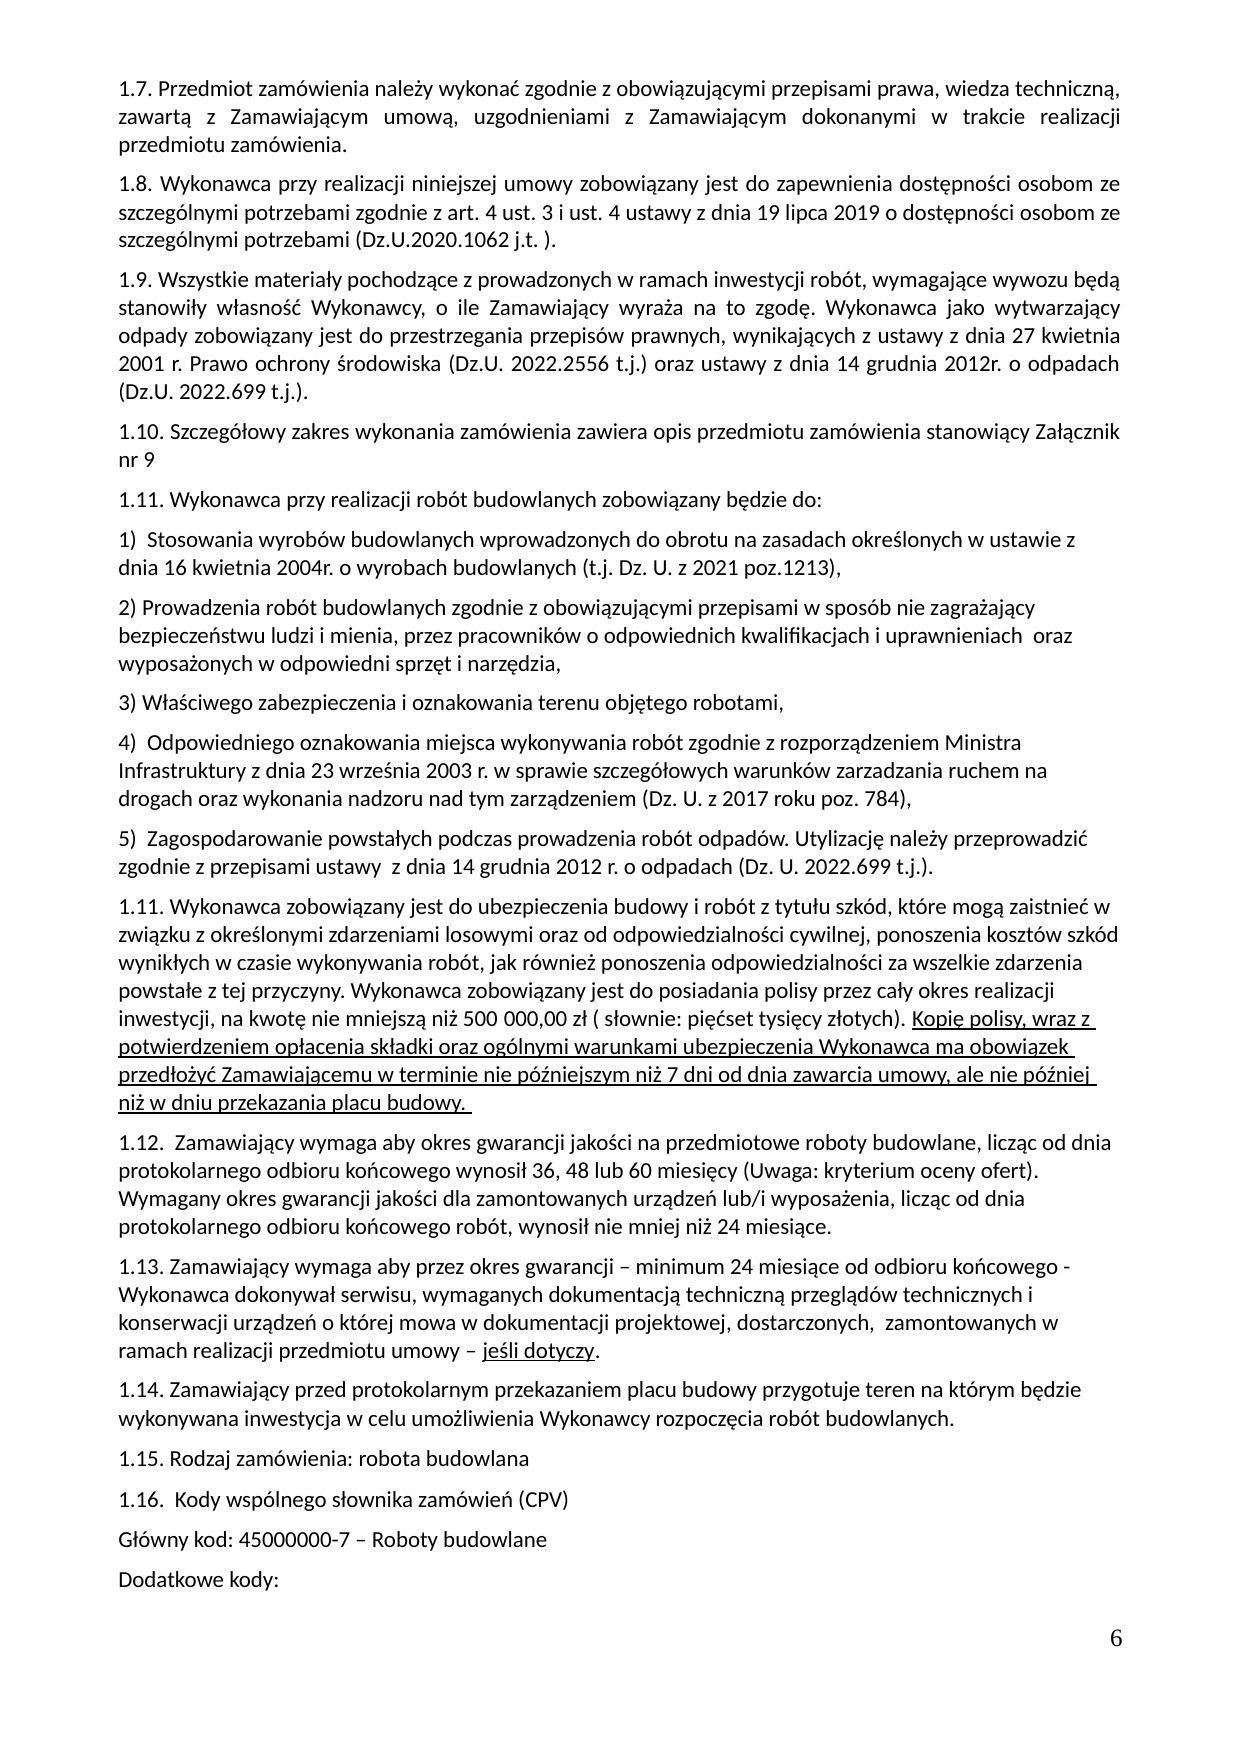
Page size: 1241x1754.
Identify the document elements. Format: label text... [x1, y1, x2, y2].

text 1.8. Wykonawca przy realizacji niniejszej umowy zobowiązany jest do zapewnienia dostępności osobom ze szczególnymi potrzebami zgodnie z art. 4 ust. 3 i ust. 4 ustawy z dnia 19 lipca 2019 o dostępności osobom ze szczególnymi potrzebami (Dz.U.2020.1062 j.t. ). [118, 169, 1122, 254]
text Główny kod: 45000000-7 – Roboty budowlane [118, 1525, 1122, 1553]
text 1.10. Szczegółowy zakres wykonania zamówienia zawiera opis przedmiotu zamówienia stanowiący Załącznik nr 9 [118, 417, 1122, 473]
text 1.12. Zamawiający wymaga aby okres gwarancji jakości na przedmiotowe roboty budowlane, licząc od dnia protokolarnego odbioru końcowego wynosił 36, 48 lub 60 miesięcy (Uwaga: kryterium oceny ofert). Wymagany okres gwarancji jakości dla zamontowanych urządzeń lub/i wyposażenia, licząc od dnia protokolarnego odbioru końcowego robót, wynosił nie mniej niż 24 miesiące. [118, 1128, 1122, 1240]
text 1.9. Wszystkie materiały pochodzące z prowadzonych w ramach inwestycji robót, wymagające wywozu będą stanowiły własność Wykonawcy, o ile Zamawiający wyraża na to zgodę. Wykonawca jako wytwarzający odpady zobowiązany jest do przestrzegania przepisów prawnych, wynikających z ustawy z dnia 27 kwietnia 2001 r. Prawo ochrony środowiska (Dz.U. 2022.2556 t.j.) oraz ustawy z dnia 14 grudnia 2012r. o odpadach (Dz.U. 2022.699 t.j.). [118, 265, 1122, 406]
text 1.11. Wykonawca zobowiązany jest do ubezpieczenia budowy i robót z tytułu szkód, które mogą zaistnieć w związku z określonymi zdarzeniami losowymi oraz od odpowiedzialności cywilnej, ponoszenia kosztów szkód wynikłych w czasie wykonywania robót, jak również ponoszenia odpowiedzialności za wszelkie zdarzenia powstałe z tej przyczyny. Wykonawca zobowiązany jest do posiadania polisy przez cały okres realizacji inwestycji, na kwotę nie mniejszą niż 500 000,00 zł ( słownie: pięćset tysięcy złotych). Kopię polisy, wraz z potwierdzeniem opłacenia składki oraz ogólnymi warunkami ubezpieczenia Wykonawca ma obowiązek przedłożyć Zamawiającemu w terminie nie późniejszym niż 7 dni od dnia zawarcia umowy, ale nie później niż w dniu przekazania placu budowy. [118, 892, 1122, 1116]
text 1.11. Wykonawca przy realizacji robót budowlanych zobowiązany będzie do: [118, 485, 1122, 513]
text 1) Stosowania wyrobów budowlanych wprowadzonych do obrotu na zasadach określonych w ustawie z dnia 16 kwietnia 2004r. o wyrobach budowlanych (t.j. Dz. U. z 2021 poz.1213), [118, 525, 1122, 581]
text 1.14. Zamawiający przed protokolarnym przekazaniem placu budowy przygotuje teren na którym będzie wykonywana inwestycja w celu umożliwienia Wykonawcy rozpoczęcia robót budowlanych. [118, 1376, 1122, 1432]
text 1.15. Rodzaj zamówienia: robota budowlana [118, 1444, 1122, 1472]
text 1.16. Kody wspólnego słownika zamówień (CPV) [118, 1485, 1122, 1513]
text Dodatkowe kody: [118, 1565, 1122, 1593]
text 1.7. Przedmiot zamówienia należy wykonać zgodnie z obowiązującymi przepisami prawa, wiedza techniczną, zawartą z Zamawiającym umową, uzgodnieniami z Zamawiającym dokonanymi w trakcie realizacji przedmiotu zamówienia. [118, 74, 1122, 158]
text 4) Odpowiedniego oznakowania miejsca wykonywania robót zgodnie z rozporządzeniem Ministra Infrastruktury z dnia 23 września 2003 r. w sprawie szczegółowych warunków zarzadzania ruchem na drogach oraz wykonania nadzoru nad tym zarządzeniem (Dz. U. z 2017 roku poz. 784), [118, 728, 1122, 812]
text 5) Zagospodarowanie powstałych podczas prowadzenia robót odpadów. Utylizację należy przeprowadzić zgodnie z przepisami ustawy z dnia 14 grudnia 2012 r. o odpadach (Dz. U. 2022.699 t.j.). [118, 824, 1122, 880]
text 2) Prowadzenia robót budowlanych zgodnie z obowiązującymi przepisami w sposób nie zagrażający bezpieczeństwu ludzi i mienia, przez pracowników o odpowiednich kwalifikacjach i uprawnieniach oraz wyposażonych w odpowiedni sprzęt i narzędzia, [118, 593, 1122, 677]
text 3) Właściwego zabezpieczenia i oznakowania terenu objętego robotami, [118, 688, 1122, 717]
text 1.13. Zamawiający wymaga aby przez okres gwarancji – minimum 24 miesiące od odbioru końcowego - Wykonawca dokonywał serwisu, wymaganych dokumentacją techniczną przeglądów technicznych i konserwacji urządzeń o której mowa w dokumentacji projektowej, dostarczonych, zamontowanych w ramach realizacji przedmiotu umowy – jeśli dotyczy. [118, 1252, 1122, 1364]
